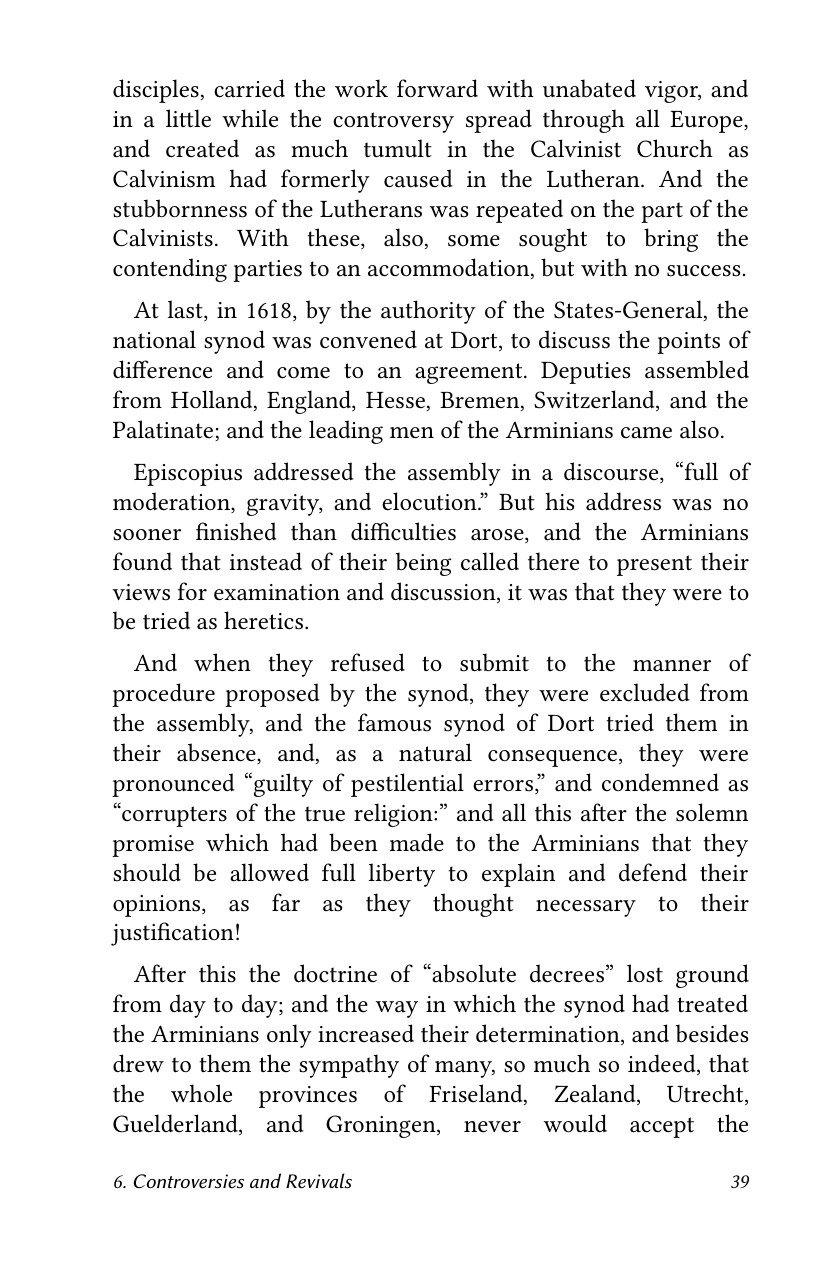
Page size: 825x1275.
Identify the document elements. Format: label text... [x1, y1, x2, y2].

text After this the doctrine of “absolute decrees” lost ground from day to day; and the way in which the synod had treated the Arminians only increased their determination, and besides drew to them the sympathy of many, so much so indeed, that the whole provinces of Friseland, Zealand, Utrecht, Guelderland, and Groningen, never would accept the [112, 960, 750, 1138]
text And when they refused to submit to the manner of procedure proposed by the synod, they were excluded from the assembly, and the famous synod of Dort tried them in their absence, and, as a natural consequence, they were pronounced “guilty of pestilential errors,” and condemned as “corrupters of the true religion:” and all this after the solemn promise which had been made to the Arminians that they should be allowed full liberty to explain and defend their opinions, as far as they thought necessary to their justification! [112, 649, 750, 947]
text disciples, carried the work forward with unabated vigor, and in a little while the controversy spread through all Europe, and created as much tumult in the Calvinist Church as Calvinism had formerly caused in the Lutheran. And the stubbornness of the Lutherans was repeated on the part of the Calvinists. With these, also, some sought to bring the contending parties to an accommodation, but with no success. [112, 75, 750, 283]
text At last, in 1618, by the authority of the States-General, the national synod was convened at Dort, to discuss the points of difference and come to an agreement. Deputies assembled from Holland, England, Hesse, Bremen, Switzerland, and the Palatinate; and the leading men of the Arminians came also. [112, 296, 750, 444]
text Episcopius addressed the assembly in a discourse, “full of moderation, gravity, and elocution.” But his address was no sooner finished than difficulties arose, and the Arminians found that instead of their being called there to present their views for examination and discussion, it was that they were to be tried as heretics. [112, 458, 750, 636]
